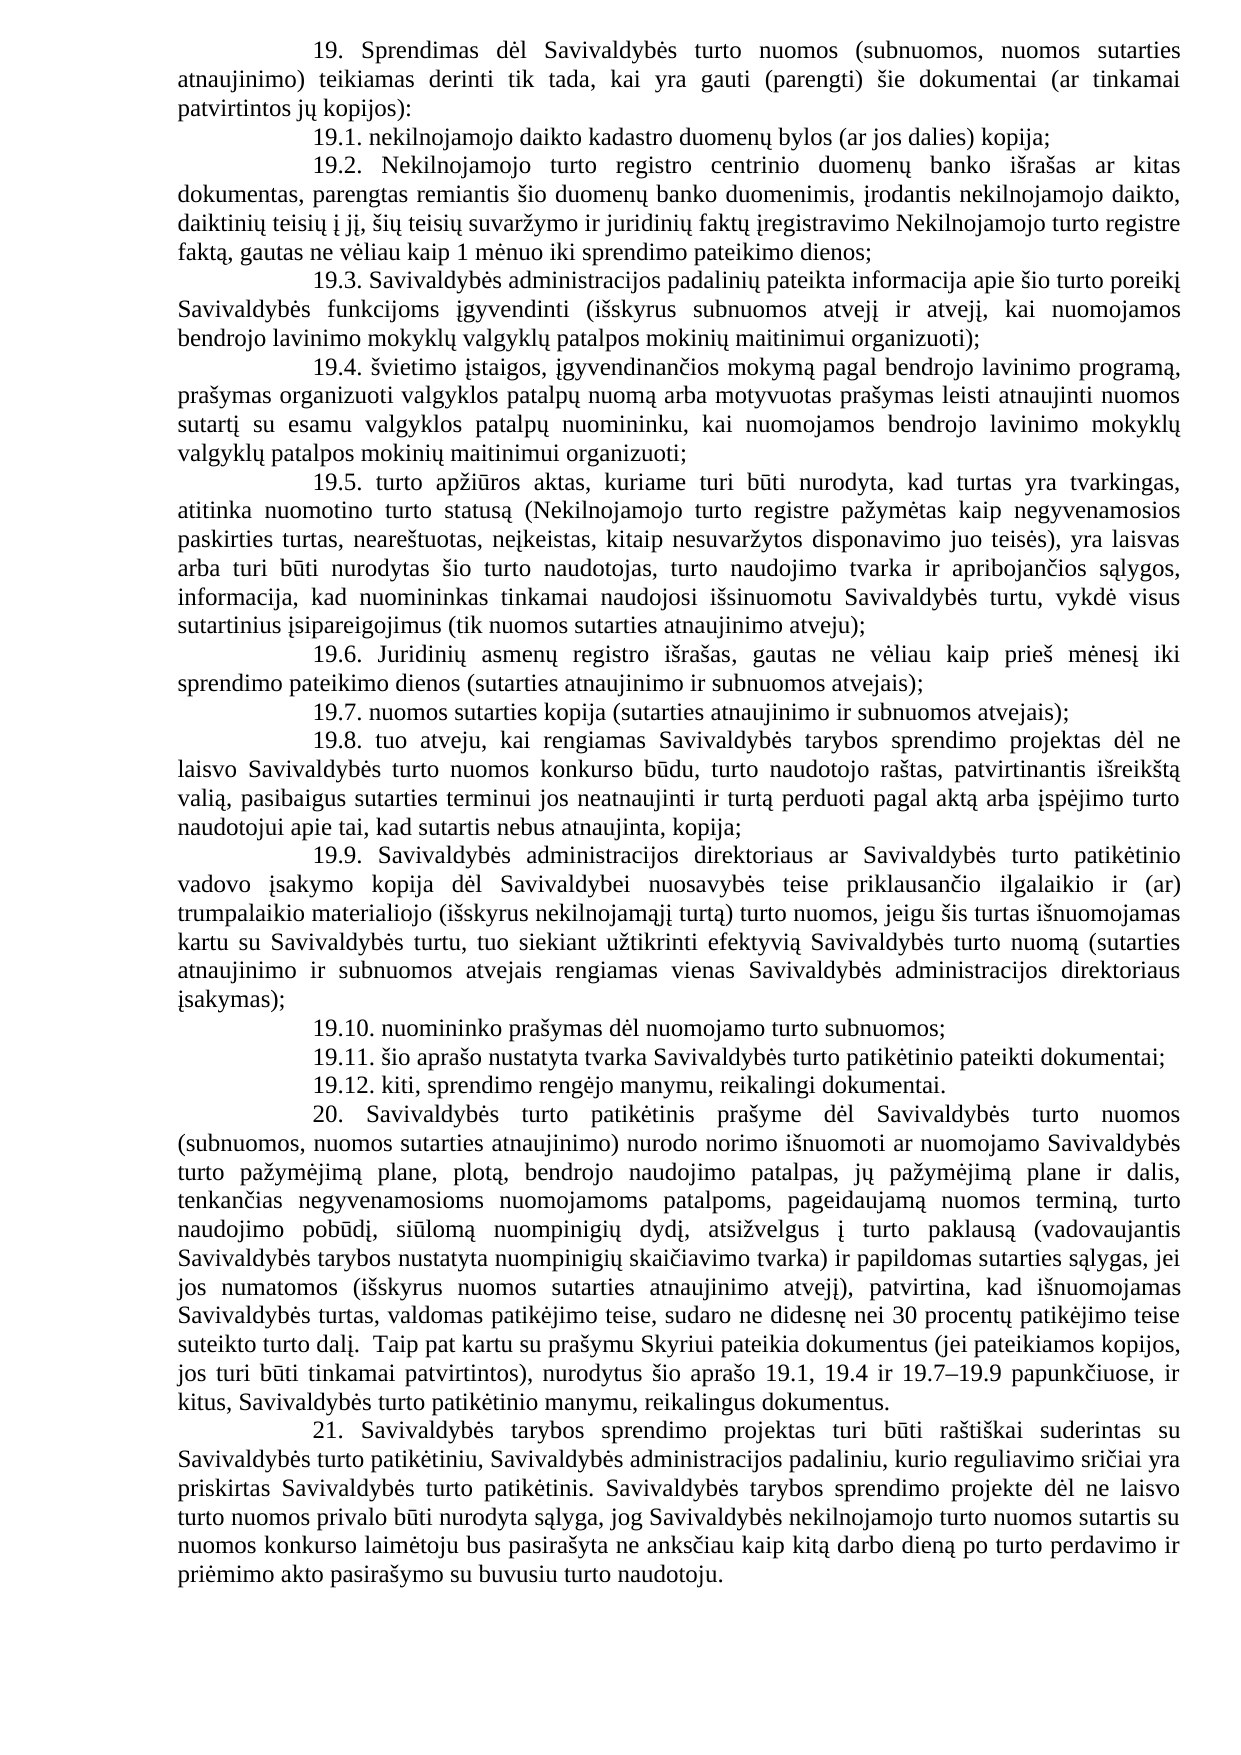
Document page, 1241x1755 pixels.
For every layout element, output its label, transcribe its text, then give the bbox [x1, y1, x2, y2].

text 19. Sprendimas dėl Savivaldybės turto nuomos (subnuomos, nuomos sutarties atnaujinimo) teikiamas derinti tik tada, kai yra gauti (parengti) šie dokumentai (ar tinkamai patvirtintos jų kopijos): [177, 35, 1181, 122]
text 19.11. šio aprašo nustatyta tvarka Savivaldybės turto patikėtinio pateikti dokumentai; [177, 1042, 1181, 1070]
text 19.3. Savivaldybės administracijos padalinių pateikta informacija apie šio turto poreikį Savivaldybės funkcijoms įgyvendinti (išskyrus subnuomos atvejį ir atvejį, kai nuomojamos bendrojo lavinimo mokyklų valgyklų patalpos mokinių maitinimui organizuoti); [177, 265, 1181, 352]
text 20. Savivaldybės turto patikėtinis prašyme dėl Savivaldybės turto nuomos (subnuomos, nuomos sutarties atnaujinimo) nurodo norimo išnuomoti ar nuomojamo Savivaldybės turto pažymėjimą plane, plotą, bendrojo naudojimo patalpas, jų pažymėjimą plane ir dalis, tenkančias negyvenamosioms nuomojamoms patalpoms, pageidaujamą nuomos terminą, turto naudojimo pobūdį, siūlomą nuompinigių dydį, atsižvelgus į turto paklausą (vadovaujantis Savivaldybės tarybos nustatyta nuompinigių skaičiavimo tvarka) ir papildomas sutarties sąlygas, jei jos numatomos (išskyrus nuomos sutarties atnaujinimo atvejį), patvirtina, kad išnuomojamas Savivaldybės turtas, valdomas patikėjimo teise, sudaro ne didesnę nei 30 procentų patikėjimo teise suteikto turto dalį. Taip pat kartu su prašymu Skyriui pateikia dokumentus (jei pateikiamos kopijos, jos turi būti tinkamai patvirtintos), nurodytus šio aprašo 19.1, 19.4 ir 19.7–19.9 papunkčiuose, ir kitus, Savivaldybės turto patikėtinio manymu, reikalingus dokumentus. [177, 1099, 1181, 1415]
text 19.6. Juridinių asmenų registro išrašas, gautas ne vėliau kaip prieš mėnesį iki sprendimo pateikimo dienos (sutarties atnaujinimo ir subnuomos atvejais); [177, 639, 1181, 697]
text 19.8. tuo atveju, kai rengiamas Savivaldybės tarybos sprendimo projektas dėl ne laisvo Savivaldybės turto nuomos konkurso būdu, turto naudotojo raštas, patvirtinantis išreikštą valią, pasibaigus sutarties terminui jos neatnaujinti ir turtą perduoti pagal aktą arba įspėjimo turto naudotojui apie tai, kad sutartis nebus atnaujinta, kopija; [177, 725, 1181, 840]
text 19.9. Savivaldybės administracijos direktoriaus ar Savivaldybės turto patikėtinio vadovo įsakymo kopija dėl Savivaldybei nuosavybės teise priklausančio ilgalaikio ir (ar) trumpalaikio materialiojo (išskyrus nekilnojamąjį turtą) turto nuomos, jeigu šis turtas išnuomojamas kartu su Savivaldybės turtu, tuo siekiant užtikrinti efektyvią Savivaldybės turto nuomą (sutarties atnaujinimo ir subnuomos atvejais rengiamas vienas Savivaldybės administracijos direktoriaus įsakymas); [177, 840, 1181, 1013]
text 19.12. kiti, sprendimo rengėjo manymu, reikalingi dokumentai. [177, 1070, 1181, 1099]
text 21. Savivaldybės tarybos sprendimo projektas turi būti raštiškai suderintas su Savivaldybės turto patikėtiniu, Savivaldybės administracijos padaliniu, kurio reguliavimo sričiai yra priskirtas Savivaldybės turto patikėtinis. Savivaldybės tarybos sprendimo projekte dėl ne laisvo turto nuomos privalo būti nurodyta sąlyga, jog Savivaldybės nekilnojamojo turto nuomos sutartis su nuomos konkurso laimėtoju bus pasirašyta ne anksčiau kaip kitą darbo dieną po turto perdavimo ir priėmimo akto pasirašymo su buvusiu turto naudotoju. [177, 1415, 1181, 1588]
text 19.2. Nekilnojamojo turto registro centrinio duomenų banko išrašas ar kitas dokumentas, parengtas remiantis šio duomenų banko duomenimis, įrodantis nekilnojamojo daikto, daiktinių teisių į jį, šių teisių suvaržymo ir juridinių faktų įregistravimo Nekilnojamojo turto registre faktą, gautas ne vėliau kaip 1 mėnuo iki sprendimo pateikimo dienos; [177, 150, 1181, 265]
text 19.7. nuomos sutarties kopija (sutarties atnaujinimo ir subnuomos atvejais); [177, 697, 1181, 725]
text 19.10. nuomininko prašymas dėl nuomojamo turto subnuomos; [177, 1013, 1181, 1042]
text 19.4. švietimo įstaigos, įgyvendinančios mokymą pagal bendrojo lavinimo programą, prašymas organizuoti valgyklos patalpų nuomą arba motyvuotas prašymas leisti atnaujinti nuomos sutartį su esamu valgyklos patalpų nuomininku, kai nuomojamos bendrojo lavinimo mokyklų valgyklų patalpos mokinių maitinimui organizuoti; [177, 352, 1181, 467]
text 19.5. turto apžiūros aktas, kuriame turi būti nurodyta, kad turtas yra tvarkingas, atitinka nuomotino turto statusą (Nekilnojamojo turto registre pažymėtas kaip negyvenamosios paskirties turtas, neareštuotas, neįkeistas, kitaip nesuvaržytos disponavimo juo teisės), yra laisvas arba turi būti nurodytas šio turto naudotojas, turto naudojimo tvarka ir apribojančios sąlygos, informacija, kad nuomininkas tinkamai naudojosi išsinuomotu Savivaldybės turtu, vykdė visus sutartinius įsipareigojimus (tik nuomos sutarties atnaujinimo atveju); [177, 467, 1181, 639]
text 19.1. nekilnojamojo daikto kadastro duomenų bylos (ar jos dalies) kopija; [177, 122, 1181, 150]
